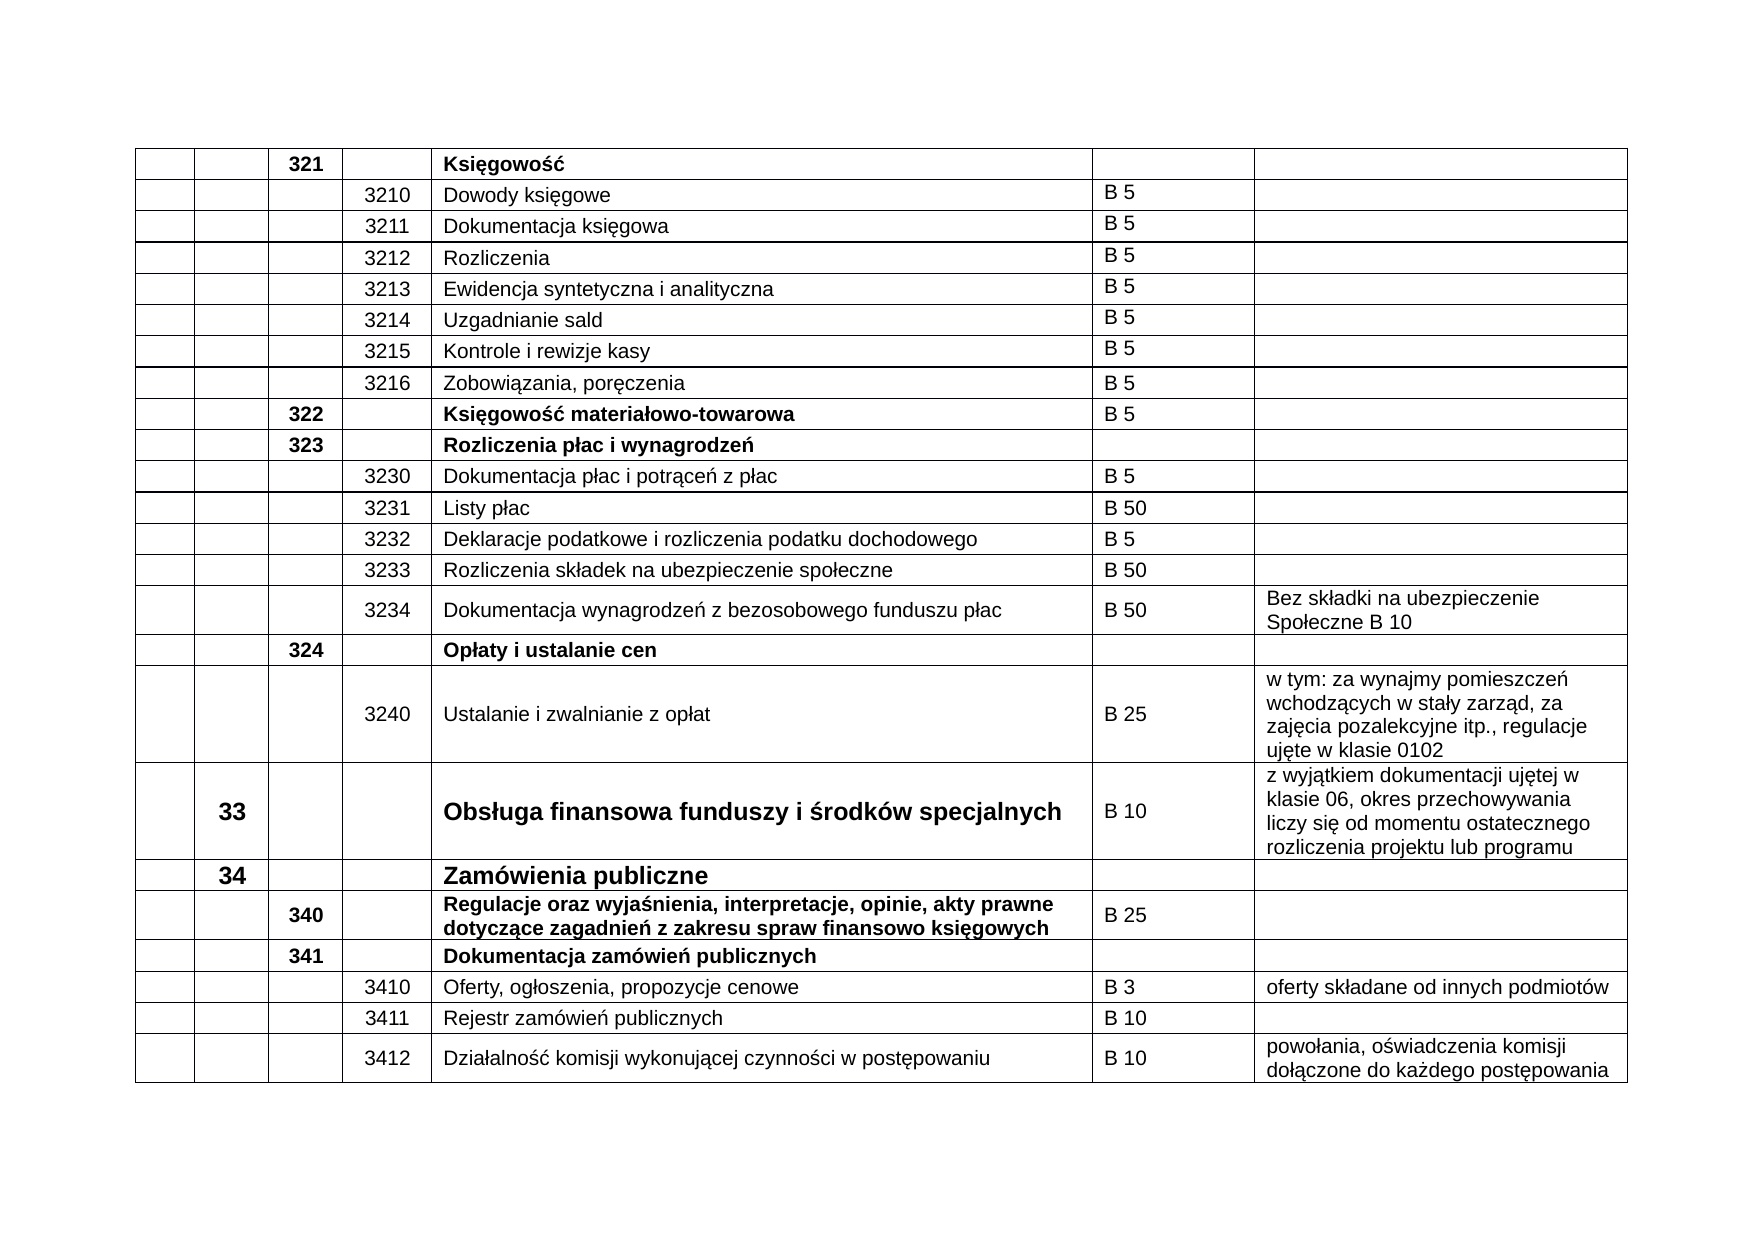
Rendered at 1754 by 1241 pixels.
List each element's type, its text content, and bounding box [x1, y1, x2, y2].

table_cell 3231 [343, 493, 431, 523]
table_cell B 5 [1093, 211, 1254, 241]
table_cell [1093, 635, 1254, 665]
table_cell Zobowiązania, poręczenia [432, 368, 1092, 398]
table_cell 3240 [343, 666, 431, 762]
table_cell Rozliczenia [432, 243, 1092, 273]
table_cell [1255, 461, 1627, 491]
table_cell [195, 243, 268, 273]
table_cell [136, 524, 194, 554]
table_cell [136, 493, 194, 523]
table_cell Dokumentacja księgowa [432, 211, 1092, 241]
table_cell 340 [269, 891, 342, 939]
table_cell [1255, 940, 1627, 971]
table_cell [195, 586, 268, 634]
table_cell [136, 149, 194, 179]
table_cell [1093, 149, 1254, 179]
table_cell 3232 [343, 524, 431, 554]
table_cell [1255, 891, 1627, 939]
table_cell [195, 666, 268, 762]
table_cell B 5 [1093, 368, 1254, 398]
table_cell [343, 149, 431, 179]
table_cell [1255, 211, 1627, 241]
table_cell B 25 [1093, 891, 1254, 939]
table_cell B 5 [1093, 243, 1254, 273]
table_cell [1255, 305, 1627, 335]
table_cell 3211 [343, 211, 431, 241]
table_cell Obsługa finansowa funduszy i środków specjalnych [432, 763, 1092, 859]
table_cell [195, 336, 268, 366]
table_cell oferty składane od innych podmiotów [1255, 972, 1627, 1002]
table_cell [269, 493, 342, 523]
table_cell [269, 524, 342, 554]
table_cell [269, 211, 342, 241]
table_cell [195, 430, 268, 460]
table_cell [1255, 430, 1627, 460]
table_cell B 10 [1093, 1003, 1254, 1033]
table_cell Oferty, ogłoszenia, propozycje cenowe [432, 972, 1092, 1002]
table_cell B 50 [1093, 586, 1254, 634]
table_cell [195, 461, 268, 491]
table_cell [269, 180, 342, 210]
table_cell Księgowość materiałowo-towarowa [432, 399, 1092, 429]
table_cell [269, 666, 342, 762]
table_cell [195, 940, 268, 971]
table_cell B 5 [1093, 305, 1254, 335]
table_cell [195, 211, 268, 241]
table_cell [136, 940, 194, 971]
table_cell 341 [269, 940, 342, 971]
table_cell [136, 860, 194, 890]
table_cell 3215 [343, 336, 431, 366]
table_cell [1255, 555, 1627, 585]
table_cell B 3 [1093, 972, 1254, 1002]
table_cell [136, 336, 194, 366]
table_cell [195, 524, 268, 554]
table_cell [269, 336, 342, 366]
table_cell [136, 211, 194, 241]
table_cell 3216 [343, 368, 431, 398]
table_cell [269, 368, 342, 398]
table_cell B 5 [1093, 336, 1254, 366]
table_cell [1093, 430, 1254, 460]
table_cell [136, 368, 194, 398]
table_cell [1255, 860, 1627, 890]
table_cell B 5 [1093, 274, 1254, 304]
table_cell [1255, 399, 1627, 429]
table_cell [136, 243, 194, 273]
table_cell [343, 891, 431, 939]
table_cell [195, 274, 268, 304]
table_cell 33 [195, 763, 268, 859]
table_cell [136, 430, 194, 460]
table_cell B 5 [1093, 180, 1254, 210]
table_cell z wyjątkiem dokumentacji ujętej w klasie 06, okres przechowywania liczy się od momentu ostatecznego rozliczenia projektu lub programu [1255, 763, 1627, 859]
table_cell [195, 399, 268, 429]
table_cell B 50 [1093, 493, 1254, 523]
table_cell [269, 1003, 342, 1033]
table_cell Bez składki na ubezpieczenie Społeczne B 10 [1255, 586, 1627, 634]
table_cell Listy płac [432, 493, 1092, 523]
table_cell [195, 149, 268, 179]
table_cell [195, 972, 268, 1002]
table_cell B 5 [1093, 461, 1254, 491]
table_cell [136, 555, 194, 585]
table_cell [269, 972, 342, 1002]
table_cell Deklaracje podatkowe i rozliczenia podatku dochodowego [432, 524, 1092, 554]
table_cell B 10 [1093, 1034, 1254, 1082]
table_cell [136, 1034, 194, 1082]
table_cell [269, 586, 342, 634]
table_cell [269, 461, 342, 491]
table_cell Uzgadnianie sald [432, 305, 1092, 335]
table_cell [136, 305, 194, 335]
table_cell [195, 891, 268, 939]
table_cell 3230 [343, 461, 431, 491]
table_cell 324 [269, 635, 342, 665]
table_cell 321 [269, 149, 342, 179]
table_cell [195, 1034, 268, 1082]
table_cell B 5 [1093, 399, 1254, 429]
table_cell [136, 891, 194, 939]
table_cell [269, 555, 342, 585]
table_cell [136, 274, 194, 304]
table_cell [343, 763, 431, 859]
table_cell [269, 1034, 342, 1082]
table_cell [136, 635, 194, 665]
table_cell [343, 399, 431, 429]
table_cell [136, 586, 194, 634]
table_cell Dokumentacja wynagrodzeń z bezosobowego funduszu płac [432, 586, 1092, 634]
table_cell [1093, 860, 1254, 890]
table_cell [195, 305, 268, 335]
table_cell [343, 635, 431, 665]
table_cell Rejestr zamówień publicznych [432, 1003, 1092, 1033]
table_cell Dokumentacja płac i potrąceń z płac [432, 461, 1092, 491]
table_cell 3234 [343, 586, 431, 634]
table_cell [195, 635, 268, 665]
table_cell [195, 493, 268, 523]
table_cell [269, 243, 342, 273]
table_cell 3214 [343, 305, 431, 335]
table_cell [269, 305, 342, 335]
table_cell 322 [269, 399, 342, 429]
table_cell 3411 [343, 1003, 431, 1033]
table_cell B 50 [1093, 555, 1254, 585]
table_cell Rozliczenia płac i wynagrodzeń [432, 430, 1092, 460]
table_cell Dokumentacja zamówień publicznych [432, 940, 1092, 971]
table_cell [195, 555, 268, 585]
table_cell [1255, 149, 1627, 179]
table_cell Działalność komisji wykonującej czynności w postępowaniu [432, 1034, 1092, 1082]
table_cell [136, 399, 194, 429]
table_cell [1255, 243, 1627, 273]
table_cell B 25 [1093, 666, 1254, 762]
table_cell B 5 [1093, 524, 1254, 554]
table_cell [1093, 940, 1254, 971]
table_cell [343, 430, 431, 460]
table_cell [1255, 336, 1627, 366]
table_cell Regulacje oraz wyjaśnienia, interpretacje, opinie, akty prawne dotyczące zagadnień z zakresu spraw finansowo księgowych [432, 891, 1092, 939]
table_cell [269, 763, 342, 859]
table_cell Opłaty i ustalanie cen [432, 635, 1092, 665]
table_cell 3212 [343, 243, 431, 273]
table_cell [1255, 524, 1627, 554]
table_cell powołania, oświadczenia komisji dołączone do każdego postępowania [1255, 1034, 1627, 1082]
table_cell [136, 666, 194, 762]
table_cell 3410 [343, 972, 431, 1002]
table_cell Księgowość [432, 149, 1092, 179]
table_cell 3233 [343, 555, 431, 585]
table_cell Ustalanie i zwalnianie z opłat [432, 666, 1092, 762]
table_cell [343, 860, 431, 890]
table_cell [1255, 493, 1627, 523]
table_cell [1255, 274, 1627, 304]
table_cell Dowody księgowe [432, 180, 1092, 210]
table_cell 3213 [343, 274, 431, 304]
table_cell 323 [269, 430, 342, 460]
table_cell [1255, 180, 1627, 210]
table_cell 3412 [343, 1034, 431, 1082]
table_cell 3210 [343, 180, 431, 210]
table_cell [269, 860, 342, 890]
table_cell Kontrole i rewizje kasy [432, 336, 1092, 366]
table_cell [1255, 635, 1627, 665]
table_cell B 10 [1093, 763, 1254, 859]
table_cell [1255, 368, 1627, 398]
table_cell [1255, 1003, 1627, 1033]
table_cell 34 [195, 860, 268, 890]
table_cell [136, 763, 194, 859]
table_cell [136, 180, 194, 210]
table_cell Ewidencja syntetyczna i analityczna [432, 274, 1092, 304]
table_cell Rozliczenia składek na ubezpieczenie społeczne [432, 555, 1092, 585]
table_cell Zamówienia publiczne [432, 860, 1092, 890]
table_cell [195, 368, 268, 398]
table_cell [269, 274, 342, 304]
table_cell [195, 180, 268, 210]
table_cell w tym: za wynajmy pomieszczeń wchodzących w stały zarząd, za zajęcia pozalekcyjne itp., regulacje ujęte w klasie 0102 [1255, 666, 1627, 762]
table_cell [343, 940, 431, 971]
table_cell [136, 972, 194, 1002]
table_cell [136, 461, 194, 491]
table_cell [136, 1003, 194, 1033]
table_cell [195, 1003, 268, 1033]
